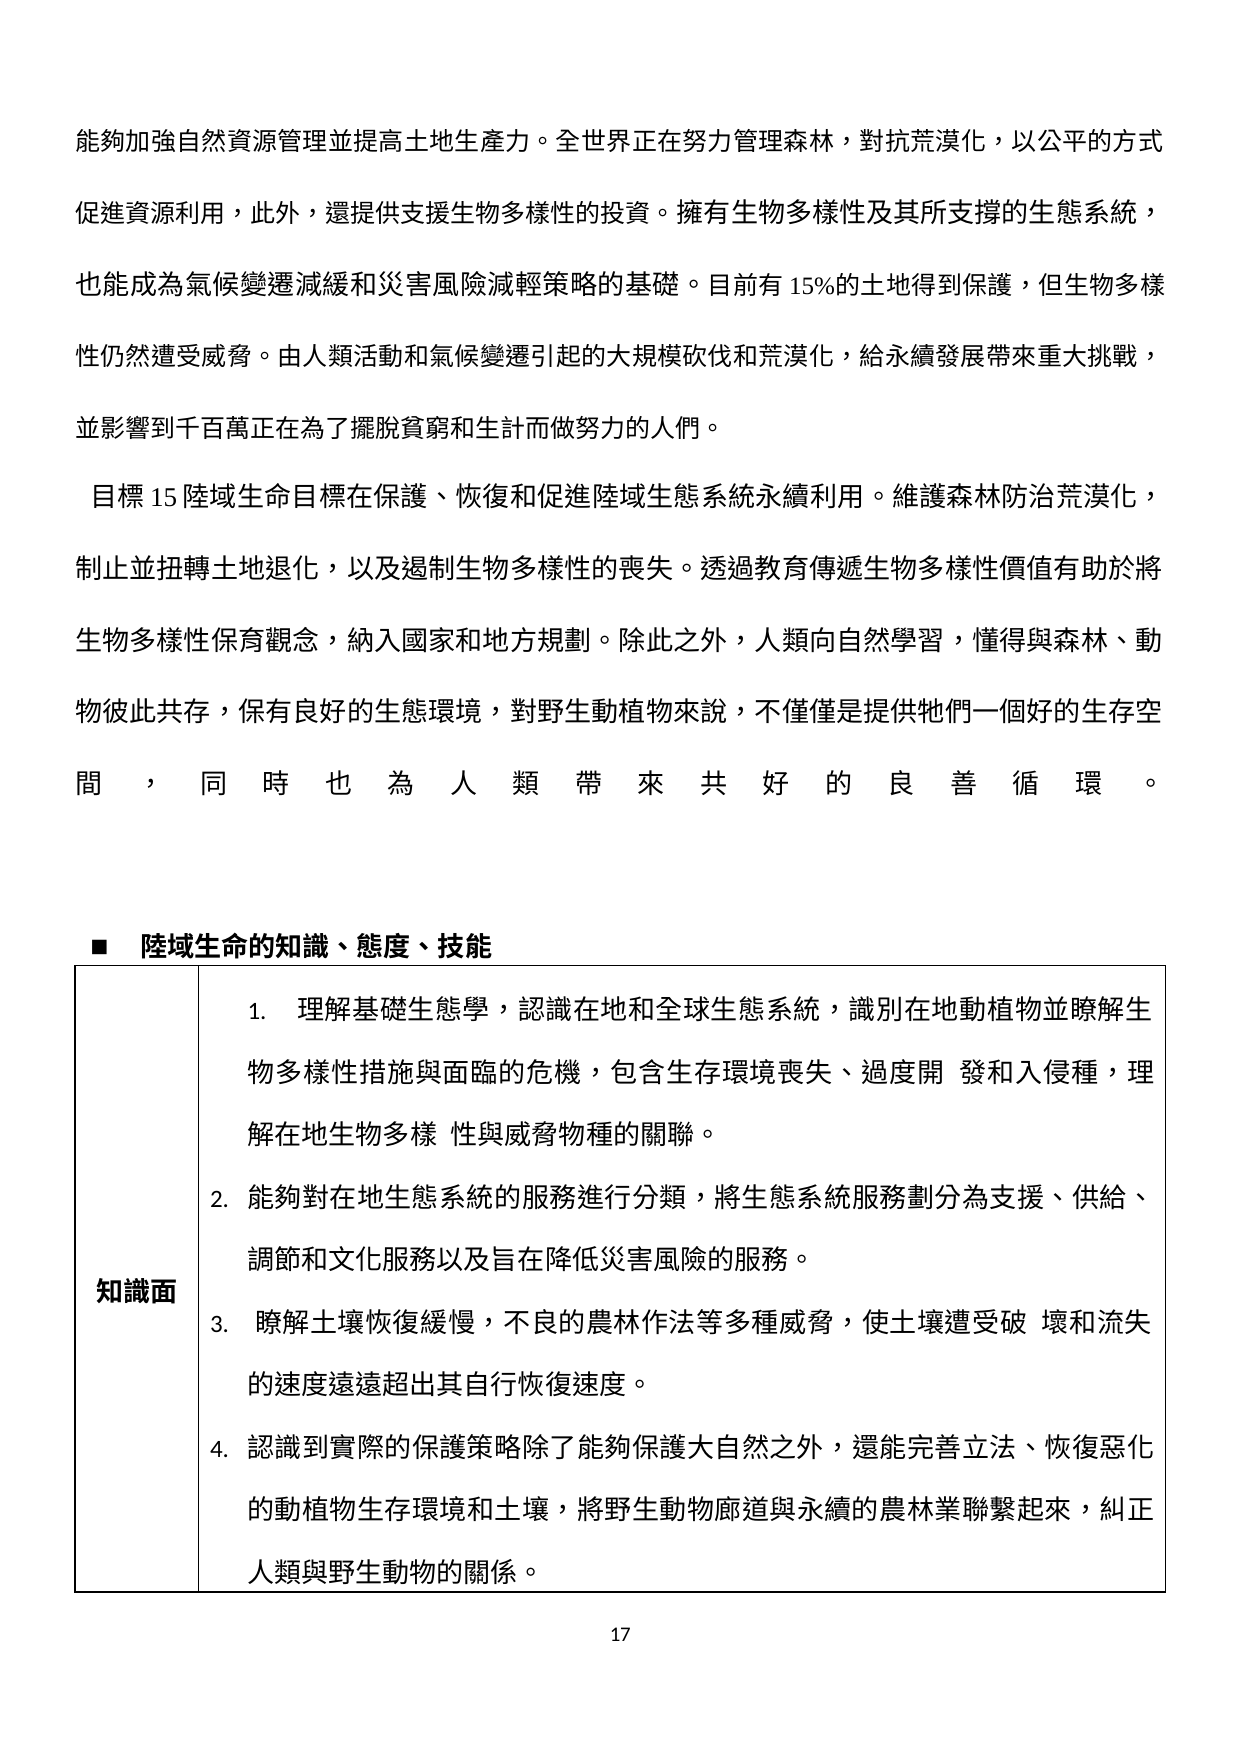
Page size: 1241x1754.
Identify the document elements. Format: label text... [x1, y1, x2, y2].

text 目標15陸域生命目標在保護、恢復和促進陸域生態系統永續利用。維護森林防治荒漠化，制止並扭轉土地退化，以及遏制生物多樣性的喪失。透過教育傳遞生物多樣性價值有助於將生物多樣性保育觀念，納入國家和地方規劃。除此之外，人類向自然學習，懂得與森林、動物彼此共存，保有良好的生態環境，對野生動植物來說，不僅僅是提供牠們一個好的生存空間，同時也為人類帶來共好的良善循環。 [75, 453, 1165, 875]
list 陸域生命的知識、態度、技能 [90, 903, 1165, 965]
table_header 知識面 [76, 966, 198, 1591]
table_header 理解基礎生態學，認識在地和全球生態系統，識別在地動植物並瞭解生物多樣性措施與面臨的危機，包含生存環境喪失、過度開 發和入侵種，理解在地生物多樣 性與威脅物種的關聯。 能夠對在地生態系統的服務進行分類，將生態系統服務劃分為支援、供給、調節和文化服務以及旨在降低災害風險的服務。 瞭解土壤恢復緩慢，不良的農林作法等多種威脅，使土壤遭受破 壞和流失的速度遠遠超出其自行恢復速度。 認識到實際的保護策略除了能夠保護大自然之外，還能完善立法、恢復惡化的動植物生存環境和土壤，將野生動物廊道與永續的農林業聯繫起來，糾正人類與野生動物的關係。 [199, 966, 1165, 1591]
text 森林占地球表面30.7%，陸地物種（動物、植物和昆蟲）80%以上的家園，其作用除了保障糧食安全和提供防護外，還對抗氣候變遷、保護生物多樣性，同時也是原住民的家園。透過保護森林，能夠加強自然資源管理並提高土地生產力。全世界正在努力管理森林，對抗荒漠化，以公平的方式促進資源利用，此外，還提供支援生物多樣性的投資。擁有生物多樣性及其所支撐的生態系統，也能成為氣候變遷減緩和災害風險減輕策略的基礎。目前有15%的土地得到保護，但生物多樣性仍然遭受威脅。由人類活動和氣候變遷引起的大規模砍伐和荒漠化，給永續發展帶來重大挑戰，並影響到千百萬正在為了擺脫貧窮和生計而做努力的人們。 [75, 97, 1165, 447]
